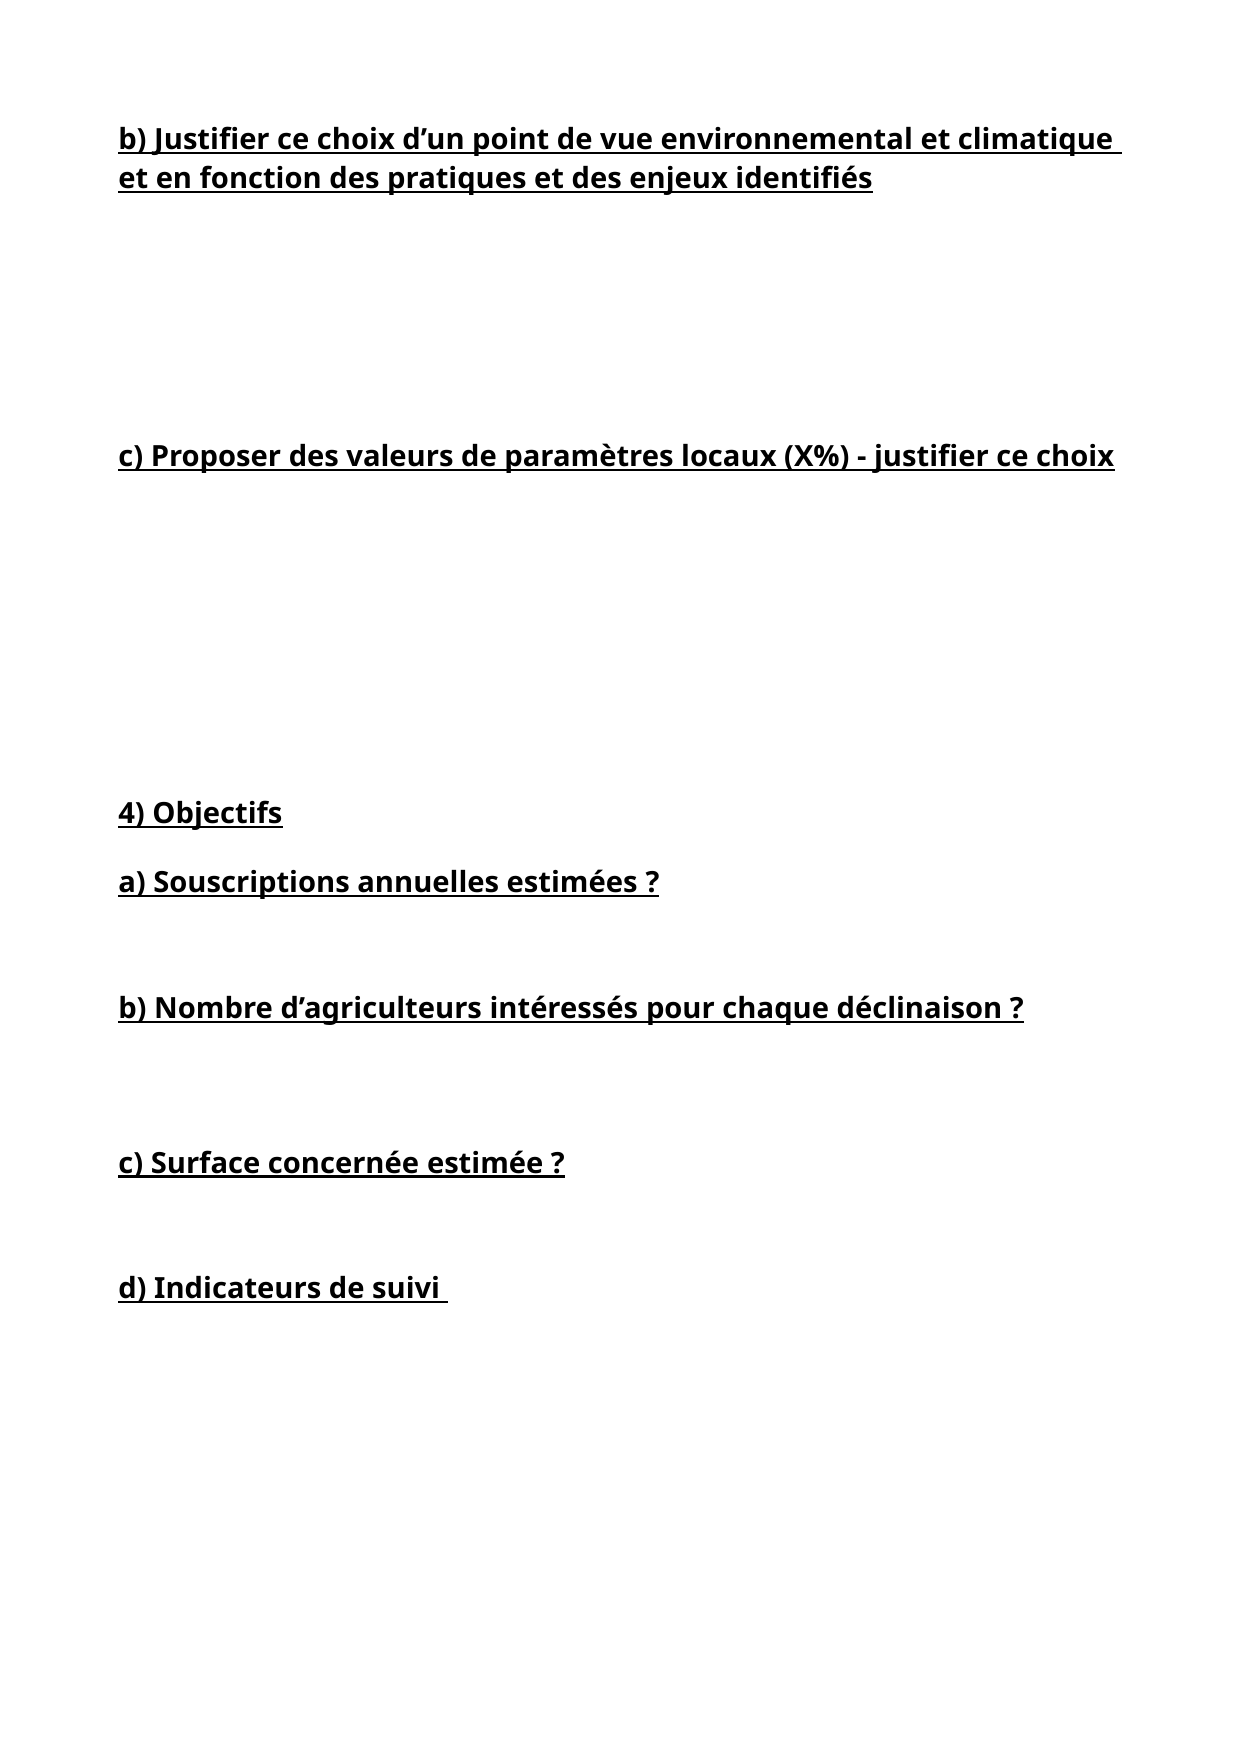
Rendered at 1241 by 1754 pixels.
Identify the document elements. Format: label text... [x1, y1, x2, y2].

text c) Surface concernée estimée ? [118, 1142, 1122, 1182]
text d) Indicateurs de suivi [118, 1268, 1122, 1307]
text c) Proposer des valeurs de paramètres locaux (X%) - justifier ce choix [118, 436, 1122, 475]
text 4) Objectifs [118, 793, 1122, 832]
text a) Souscriptions annuelles estimées ? [118, 861, 1122, 901]
text et en fonction des pratiques et des enjeux identifiés [118, 154, 1122, 197]
text b) Justifier ce choix d’un point de vue environnemental et climatique [118, 118, 1122, 152]
text b) Nombre d’agriculteurs intéressés pour chaque déclinaison ? [118, 987, 1122, 1027]
